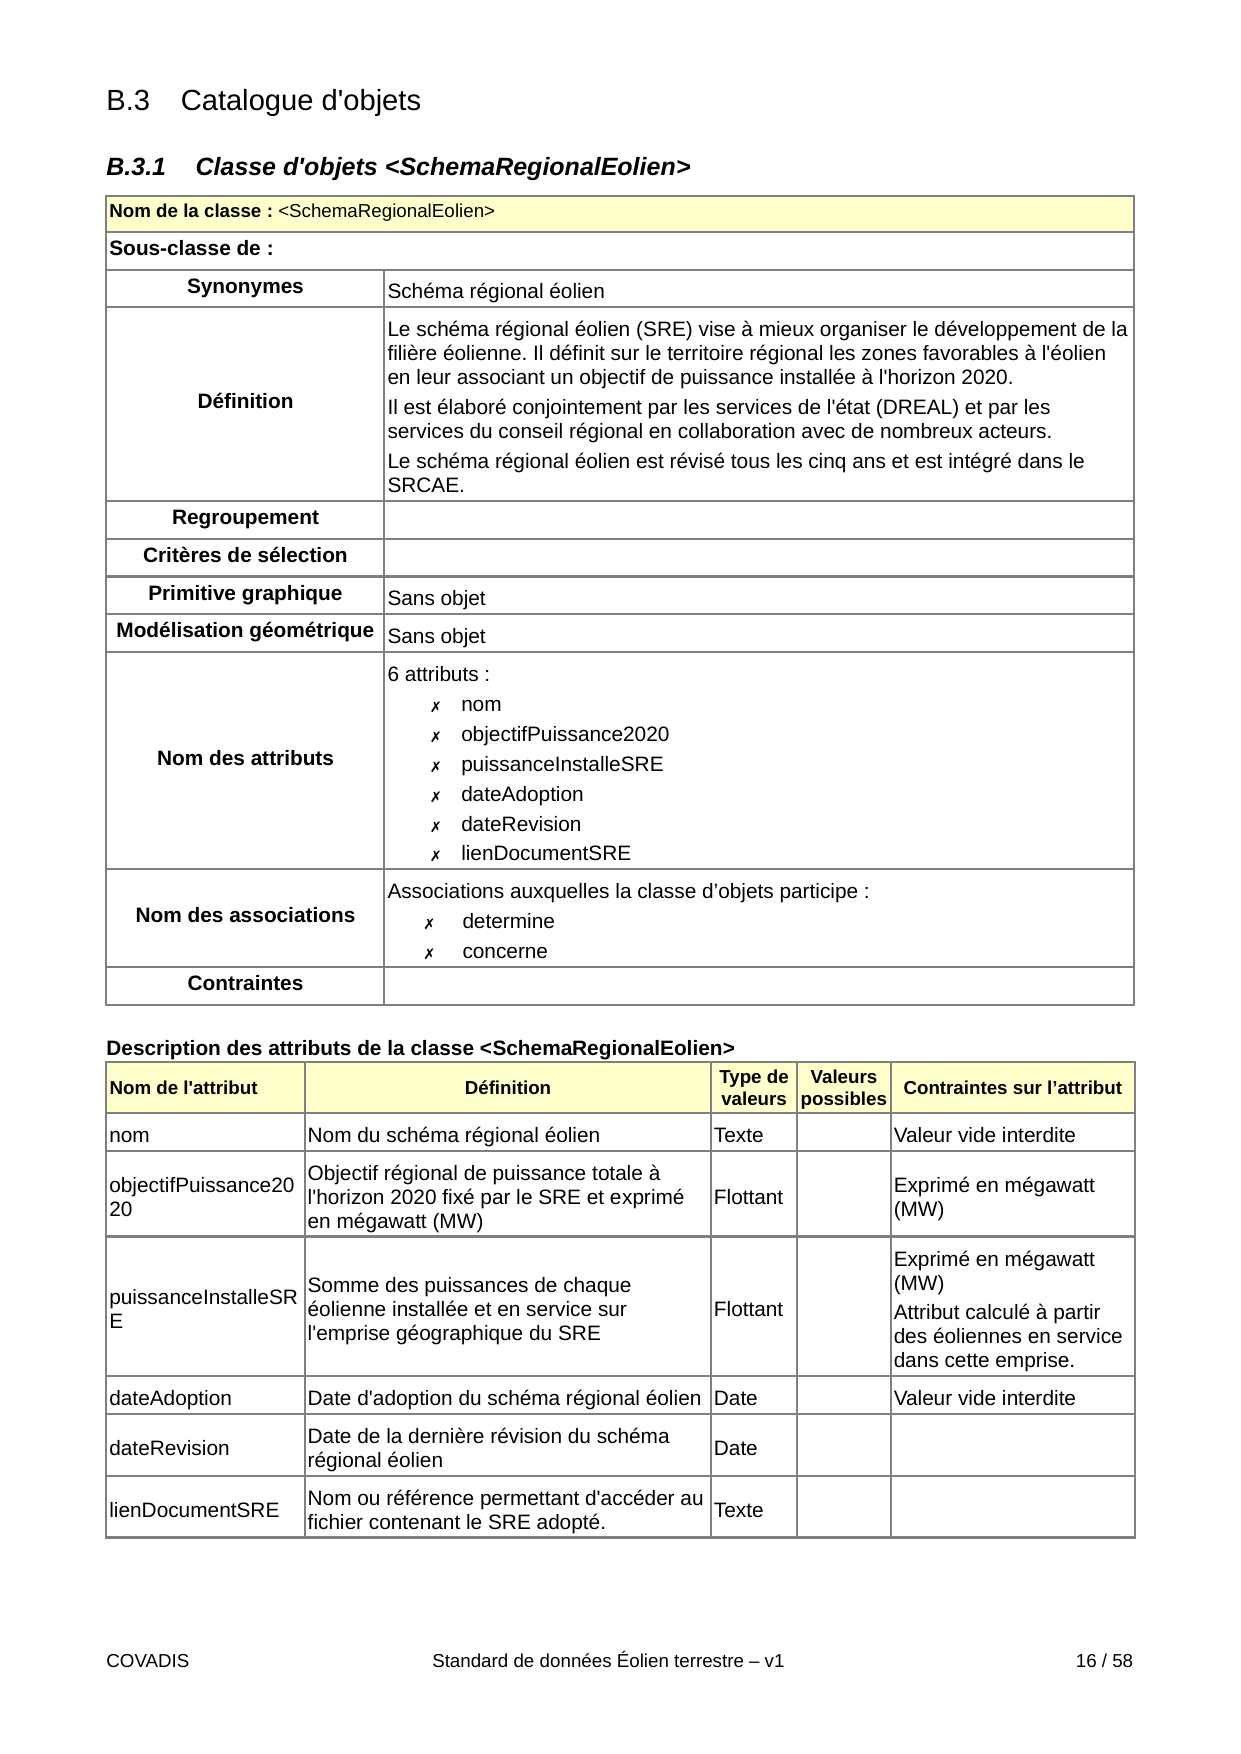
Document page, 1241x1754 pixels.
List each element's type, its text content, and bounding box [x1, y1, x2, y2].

table_cell dateRevision [107, 1415, 304, 1474]
table_cell Sans objet [385, 578, 1133, 613]
table_cell [798, 1238, 890, 1375]
table_cell [798, 1415, 890, 1474]
table_cell nom [107, 1114, 304, 1150]
table_cell Date [712, 1415, 796, 1474]
table_cell [798, 1477, 890, 1536]
table_cell Primitive graphique [107, 578, 383, 613]
table_cell Texte [712, 1477, 796, 1536]
table_header Nom de la classe : <SchemaRegionalEolien> [107, 197, 1133, 231]
table_cell Somme des puissances de chaque éolienne installée et en service sur l'emprise géographique du SRE [306, 1238, 710, 1375]
table_header Définition [306, 1063, 710, 1112]
table_cell puissanceInstalleSRE [107, 1238, 304, 1375]
table_cell Date [712, 1377, 796, 1413]
table_cell Modélisation géométrique [107, 615, 383, 651]
table_cell Valeur vide interdite [892, 1377, 1134, 1413]
table_cell [798, 1152, 890, 1235]
table_cell Critères de sélection [107, 540, 383, 575]
table_cell [385, 540, 1133, 575]
table_cell Nom des associations [107, 870, 383, 966]
table_cell [798, 1377, 890, 1413]
table_cell Contraintes [107, 968, 383, 1003]
table_cell Date d'adoption du schéma régional éolien [306, 1377, 710, 1413]
table_cell 6 attributs : nom objectifPuissance2020 puissanceInstalleSRE dateAdoption dateRevision lienDocumentSRE [385, 653, 1133, 868]
table_cell dateAdoption [107, 1377, 304, 1413]
table_cell [798, 1114, 890, 1150]
table_header Valeurs possibles [798, 1063, 890, 1112]
table_cell Nom des attributs [107, 653, 383, 868]
table_cell lienDocumentSRE [107, 1477, 304, 1536]
table_cell objectifPuissance2020 [107, 1152, 304, 1235]
table_cell Sous-classe de : [107, 233, 1133, 268]
table_cell [385, 502, 1133, 537]
table_cell Synonymes [107, 271, 383, 306]
table_cell Exprimé en mégawatt (MW) Attribut calculé à partir des éoliennes en service dans cette emprise. [892, 1238, 1134, 1375]
table_cell Regroupement [107, 502, 383, 537]
table_cell [385, 968, 1133, 1003]
subtitle Description des attributs de la classe <SchemaRegionalEolien> [106, 1036, 1134, 1060]
table_cell Exprimé en mégawatt (MW) [892, 1152, 1134, 1235]
table_cell Texte [712, 1114, 796, 1150]
subtitle Catalogue d'objets [106, 83, 1134, 116]
table_cell Schéma régional éolien [385, 271, 1133, 306]
table_header Nom de l'attribut [107, 1063, 304, 1112]
table_cell [892, 1477, 1134, 1536]
table_header Type de valeurs [712, 1063, 796, 1112]
table_cell Flottant [712, 1238, 796, 1375]
table_cell Nom du schéma régional éolien [306, 1114, 710, 1150]
table_cell Définition [107, 308, 383, 500]
table_cell Sans objet [385, 615, 1133, 651]
table_cell Nom ou référence permettant d'accéder au fichier contenant le SRE adopté. [306, 1477, 710, 1536]
table_cell Objectif régional de puissance totale à l'horizon 2020 fixé par le SRE et exprimé en mégawatt (MW) [306, 1152, 710, 1235]
table_cell [892, 1415, 1134, 1474]
table_cell Associations auxquelles la classe d’objets participe : determine concerne [385, 870, 1133, 966]
table_header Contraintes sur l’attribut [892, 1063, 1134, 1112]
table_cell Date de la dernière révision du schéma régional éolien [306, 1415, 710, 1474]
subtitle Classe d'objets <SchemaRegionalEolien> [106, 152, 1134, 180]
table_cell Flottant [712, 1152, 796, 1235]
table_cell Valeur vide interdite [892, 1114, 1134, 1150]
table_cell Le schéma régional éolien (SRE) vise à mieux organiser le développement de la filière éolienne. Il définit sur le territoire régional les zones favorables à l'éolien en leur associant un objectif de puissance installée à l'horizon 2020. Il est élaboré conjointement par les services de l'état (DREAL) et par les services du conseil régional en collaboration avec de nombreux acteurs. Le schéma régional éolien est révisé tous les cinq ans et est intégré dans le SRCAE. [385, 308, 1133, 500]
